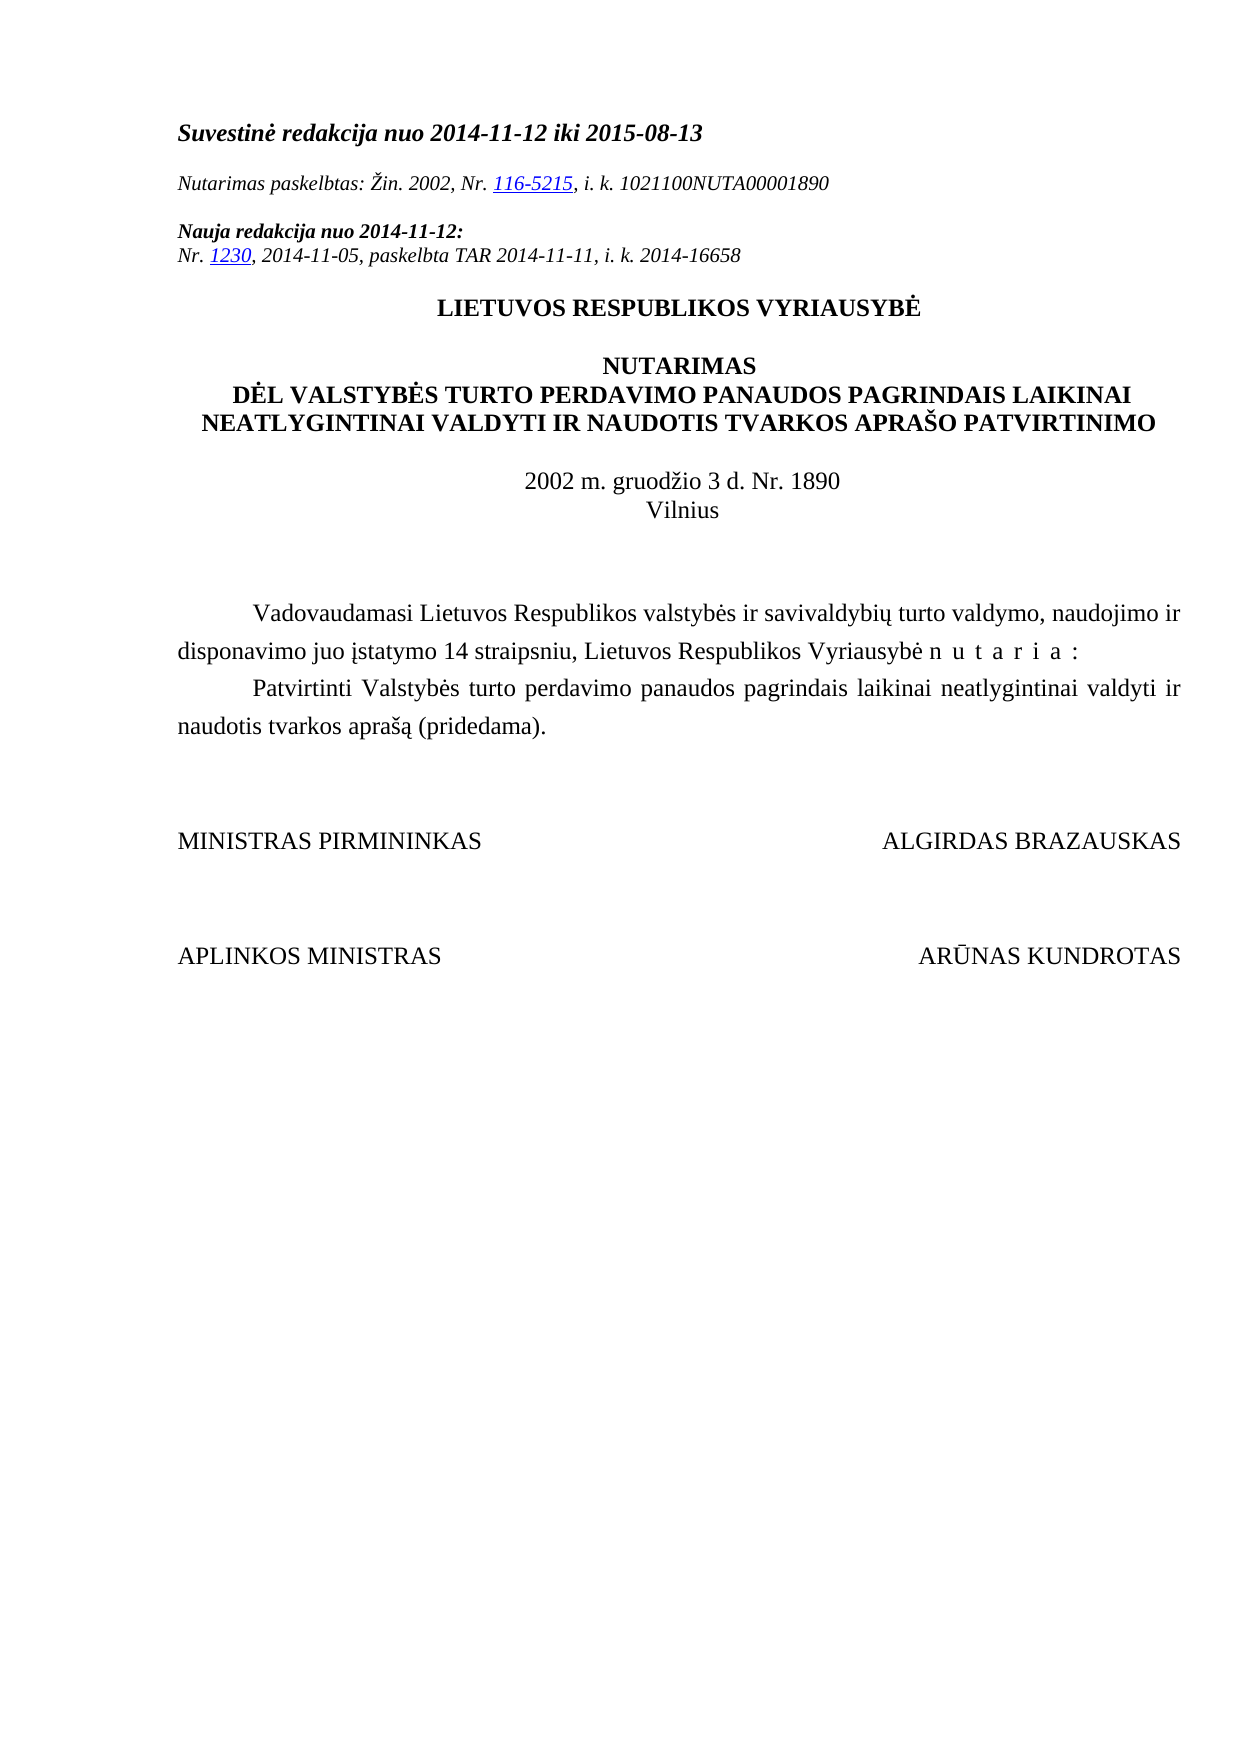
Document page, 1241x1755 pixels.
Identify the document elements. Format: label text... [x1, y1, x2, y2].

text DĖL VALSTYBĖS TURTO PERDAVIMO PANAUDOS PAGRINDAIS LAIKINAI NEATLYGINTINAI VALDYTI IR NAUDOTIS TVARKOS APRAŠO PATVIRTINIMO [177, 380, 1181, 437]
text MINISTRAS PIRMININKAS ALGIRDAS BRAZAUSKAS [177, 826, 1181, 855]
text Nauja redakcija nuo 2014-11-12: [177, 219, 1181, 243]
text Nutarimas paskelbtas: Žin. 2002, Nr. 116-5215, i. k. 1021100NUTA00001890 [177, 171, 1181, 195]
text Vadovaudamasi Lietuvos Respublikos valstybės ir savivaldybių turto valdymo, naudojimo ir disponavimo juo įstatymo 14 straipsniu, Lietuvos Respublikos Vyriausybė nutaria: [177, 590, 1181, 665]
text APLINKOS MINISTRAS ARŪNAS KUNDROTAS [177, 941, 1181, 970]
text NUTARIMAS [177, 351, 1181, 380]
text 2002 m. gruodžio 3 d. Nr. 1890 [177, 466, 1181, 495]
text Patvirtinti Valstybės turto perdavimo panaudos pagrindais laikinai neatlygintinai valdyti ir naudotis tvarkos aprašą (pridedama). [177, 665, 1181, 740]
text LIETUVOS RESPUBLIKOS VYRIAUSYBĖ [177, 293, 1181, 322]
text Suvestinė redakcija nuo 2014-11-12 iki 2015-08-13 [177, 118, 1181, 147]
text Nr. 1230, 2014-11-05, paskelbta TAR 2014-11-11, i. k. 2014-16658 [177, 243, 1181, 267]
text Vilnius [177, 495, 1181, 523]
